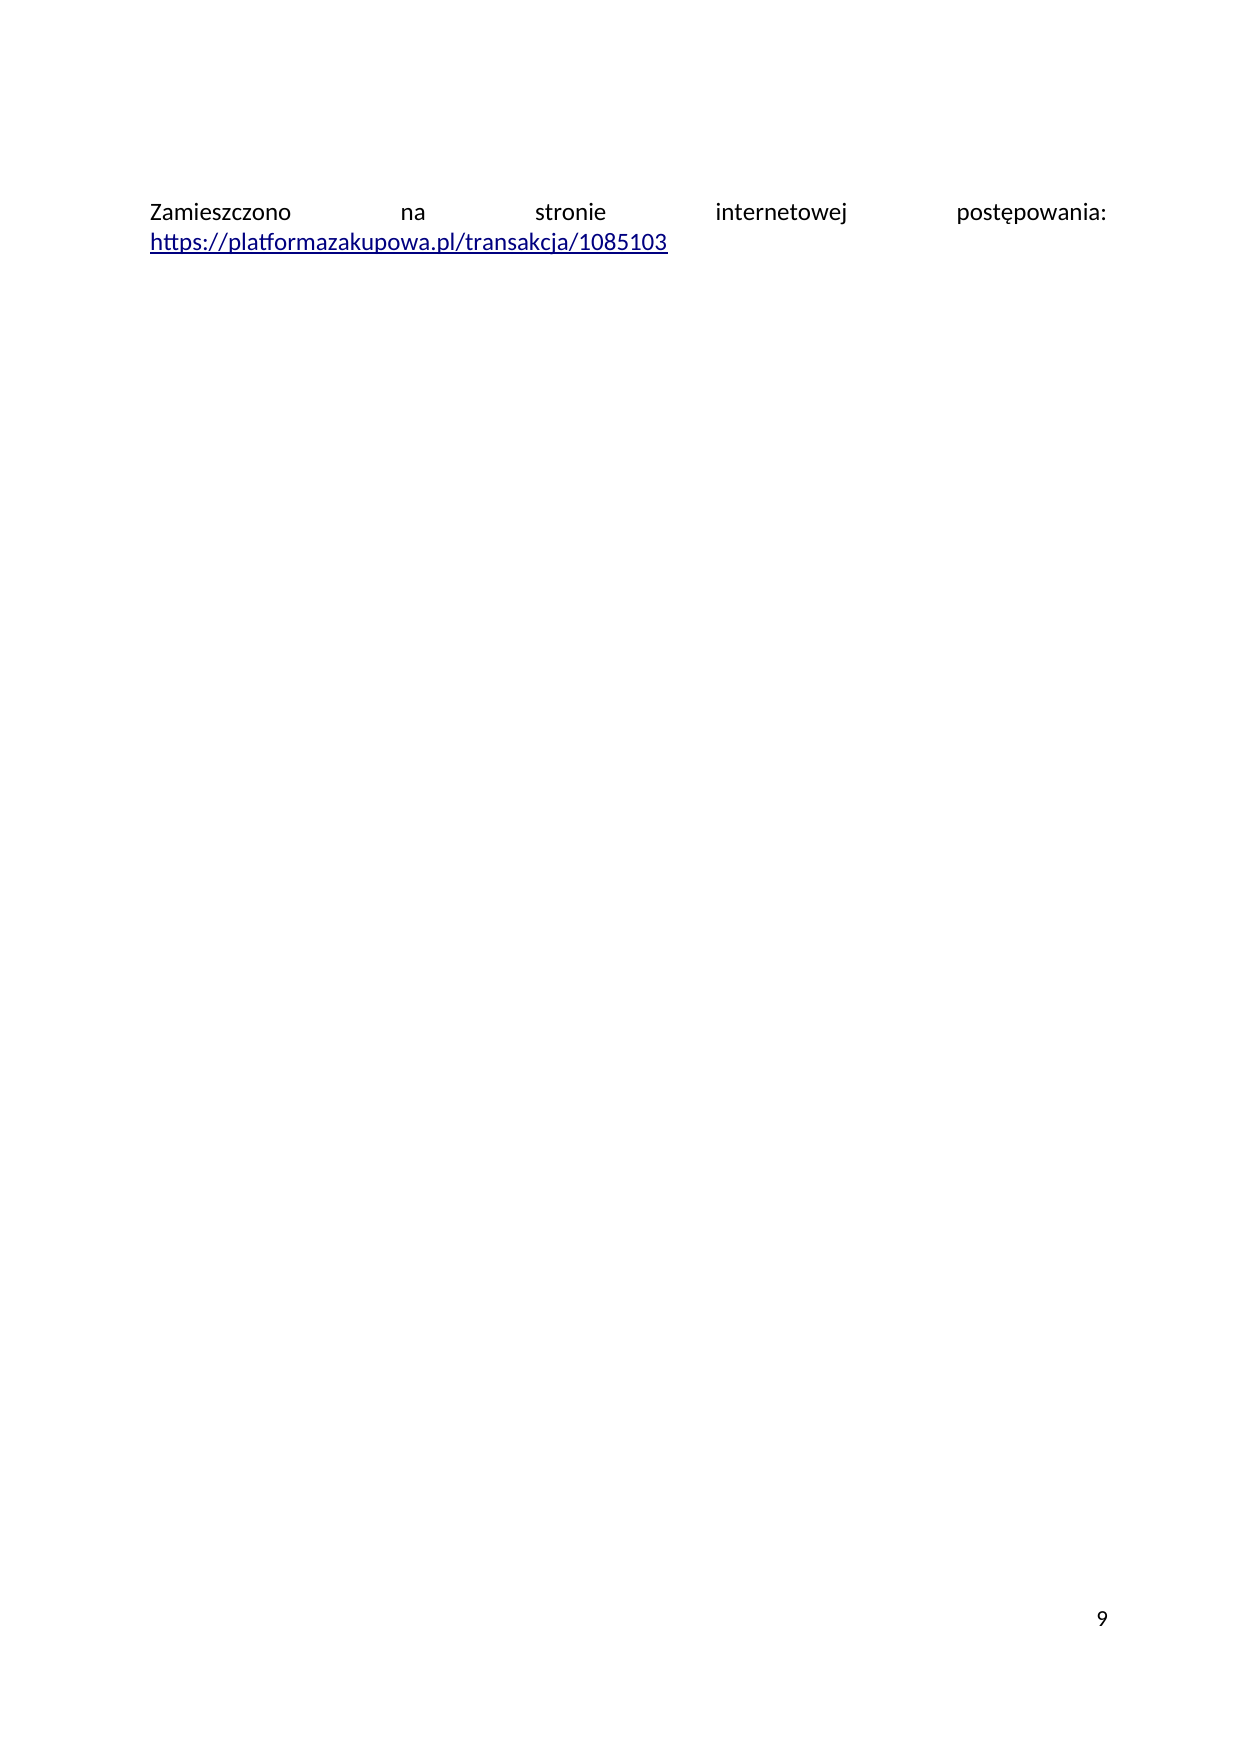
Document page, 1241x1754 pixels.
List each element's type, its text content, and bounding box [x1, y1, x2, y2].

text Zamieszczono na stronie internetowej postępowania: https://platformazakupowa.pl/transakcja/1085103 [150, 196, 1107, 257]
